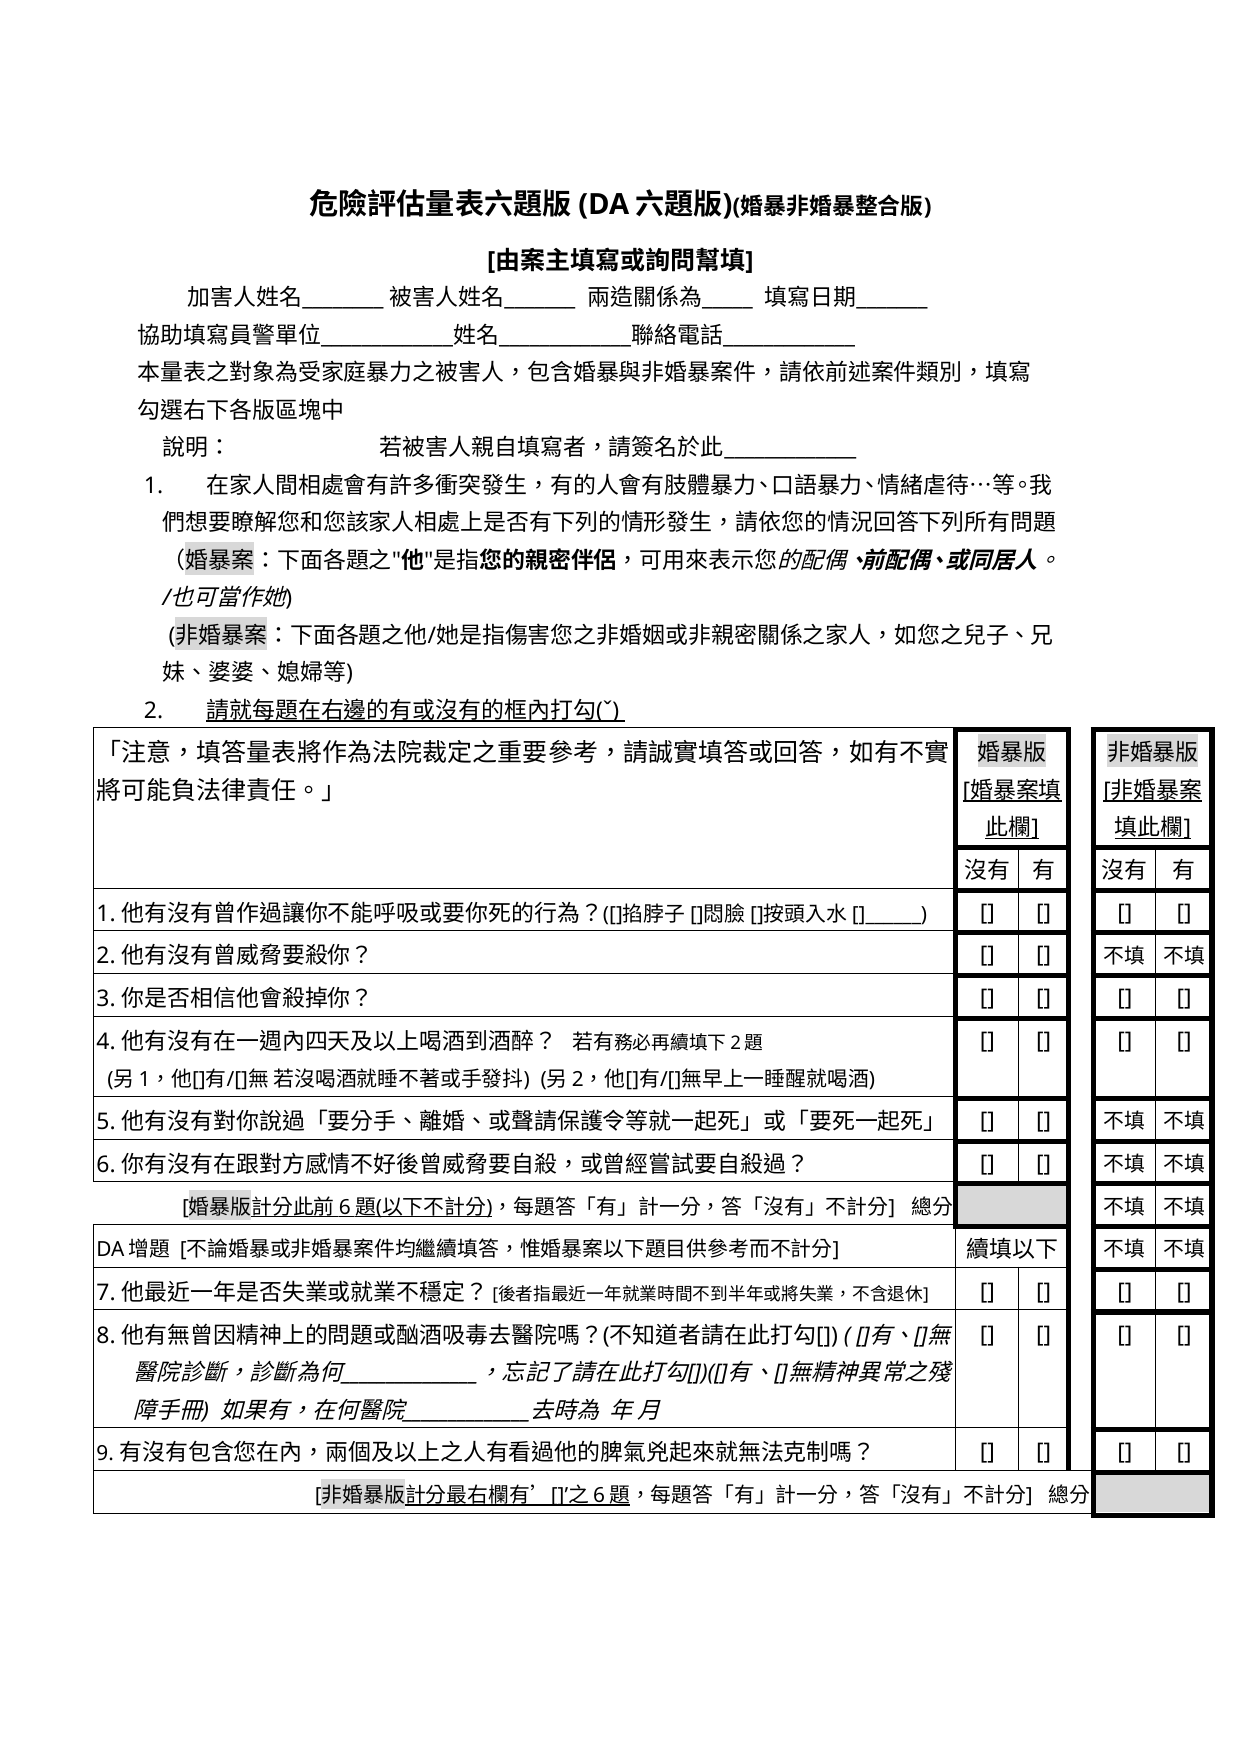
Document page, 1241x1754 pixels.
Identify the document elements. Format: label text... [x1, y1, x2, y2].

table_cell [1071, 1267, 1091, 1309]
table_cell [] [1156, 978, 1209, 1016]
table_cell 6. 你有沒有在跟對方感情不好後曾威脅要自殺，或曾經嘗試要自殺過？ [94, 1140, 953, 1181]
list 請就每題在右邊的有或沒有的框內打勾(ˇ) [144, 689, 1053, 727]
text 危險評估量表六題版 (DA六題版)(婚暴非婚暴整合版) [187, 164, 1053, 239]
table_cell 1. 他有沒有曾作過讓你不能呼吸或要你死的行為？([]掐脖子 []悶臉 []按頭入水 []______) [94, 889, 953, 930]
table_cell [1071, 973, 1091, 1016]
text 加害人姓名________ 被害人姓名_______ 兩造關係為_____ 填寫日期_______ [187, 277, 1007, 314]
table_cell [958, 1186, 1066, 1224]
text 本量表之對象為受家庭暴力之被害人，包含婚暴與非婚暴案件，請依前述案件類別，填寫勾選右下各版區塊中 [137, 352, 1053, 427]
text 協助填寫員警單位_____________姓名_____________聯絡電話_____________ [137, 314, 1007, 352]
table_cell [] [1019, 1310, 1066, 1427]
table_cell [1071, 1096, 1091, 1138]
table_cell [1071, 1181, 1091, 1224]
table_cell [] [958, 935, 1018, 973]
table_cell [] [1096, 893, 1155, 930]
table_cell [1071, 930, 1091, 973]
table_cell [] [958, 978, 1018, 1016]
table_cell [1071, 1016, 1091, 1096]
table_cell [] [1156, 1315, 1209, 1427]
table_cell [婚暴版計分此前6題(以下不計分)，每題答「有」計一分，答「沒有」不計分] 總分 [93, 1182, 953, 1224]
table_cell 有 [1019, 850, 1066, 887]
table_cell 不填 [1096, 935, 1155, 973]
table_cell 不填 [1156, 1229, 1209, 1267]
table_cell [1071, 888, 1091, 930]
table_cell [] [956, 1268, 1018, 1309]
table_cell [1096, 1475, 1209, 1512]
table_cell 7. 他最近一年是否失業或就業不穩定？ [後者指最近一年就業時間不到半年或將失業，不含退休] [94, 1268, 955, 1309]
text （婚暴案：下面各題之"他"是指您的親密伴侶，可用來表示您的配偶、前配偶、或同居人。/也可當作她) [162, 539, 1053, 614]
table_cell 2. 他有沒有曾威脅要殺你？ [94, 931, 953, 973]
table_cell 8. 他有無曾因精神上的問題或酗酒吸毒去醫院嗎？(不知道者請在此打勾[]) ( []有、[]無醫院診斷，診斷為何_______________，忘記了請在此打勾[])([]有、[]無精神異常之殘障手冊) 如果有，在何醫院______________去時為 年 月 [94, 1310, 955, 1427]
text 說明： 若被害人親自填寫者，請簽名於此_____________ [162, 427, 1053, 464]
table_cell [1071, 845, 1091, 887]
table_cell 不填 [1096, 1144, 1155, 1181]
table_cell [] [1019, 893, 1066, 930]
table_cell [] [958, 1144, 1018, 1181]
table_cell [非婚暴版計分最右欄有’[]’之6題，每題答「有」計一分，答「沒有」不計分] 總分 [94, 1471, 1091, 1512]
table_cell 不填 [1096, 1186, 1155, 1224]
table_cell [] [1019, 978, 1066, 1016]
table_cell [1071, 1139, 1091, 1181]
table_cell [] [1096, 1021, 1155, 1096]
list 在家人間相處會有許多衝突發生，有的人會有肢體暴力、口語暴力、情緒虐待…等。我們想要瞭解您和您該家人相處上是否有下列的情形發生，請依您的情況回答下列所有問題。 [144, 464, 1053, 539]
table_cell [] [1019, 1021, 1066, 1096]
table_cell DA增題 [不論婚暴或非婚暴案件均繼續填答，惟婚暴案以下題目供參考而不計分] [94, 1225, 955, 1267]
table_cell [1071, 1309, 1091, 1427]
table_header 「注意，填答量表將作為法院裁定之重要參考，請誠實填答或回答，如有不實將可能負法律責任。」 [94, 728, 953, 887]
table_cell 5. 他有沒有對你說過「要分手、離婚、或聲請保護令等就一起死」或「要死一起死」 [94, 1097, 953, 1138]
table_cell 9. 有沒有包含您在內，兩個及以上之人有看過他的脾氣兇起來就無法克制嗎？ [94, 1428, 955, 1470]
table_cell 有 [1156, 850, 1209, 887]
table_cell 不填 [1156, 1144, 1209, 1181]
table_cell [] [1096, 1272, 1155, 1309]
table_cell [] [956, 1310, 1018, 1427]
table_cell [] [956, 1428, 1018, 1470]
table_cell [1071, 1427, 1091, 1470]
table_cell 沒有 [1096, 850, 1155, 887]
table_cell [] [958, 1101, 1018, 1138]
table_header 非婚暴版 [非婚暴案填此欄] [1096, 732, 1209, 845]
table_cell [] [1156, 1021, 1209, 1096]
table_cell [1071, 1224, 1091, 1267]
table_cell [] [1156, 1272, 1209, 1309]
table_cell [] [1019, 1101, 1066, 1138]
table_cell [] [1096, 1315, 1155, 1427]
table_cell [] [1019, 1428, 1066, 1470]
table_cell 不填 [1096, 1101, 1155, 1138]
table_cell 不填 [1156, 1186, 1209, 1224]
table_cell 4. 他有沒有在一週內四天及以上喝酒到酒醉？ 若有務必再續填下2題 (另1，他[]有/[]無 若沒喝酒就睡不著或手發抖) (另2，他[]有/[]無早上一睡醒就喝酒) [94, 1017, 953, 1096]
table_cell [] [1096, 1432, 1155, 1470]
table_cell 沒有 [958, 850, 1018, 887]
table_cell [] [1156, 1432, 1209, 1470]
table_cell [] [1019, 1144, 1066, 1181]
table_cell 不填 [1156, 1101, 1209, 1138]
table_cell [] [1156, 893, 1209, 930]
table_cell 續填以下 [956, 1229, 1066, 1267]
text [由案主填寫或詢問幫填] [187, 239, 1053, 277]
table_cell [] [1019, 1268, 1066, 1309]
table_cell 3. 你是否相信他會殺掉你？ [94, 974, 953, 1016]
table_cell [] [1019, 935, 1066, 973]
table_cell 不填 [1096, 1229, 1155, 1267]
table_cell [] [958, 1021, 1018, 1096]
table_cell 不填 [1156, 935, 1209, 973]
text (非婚暴案：下面各題之他/她是指傷害您之非婚姻或非親密關係之家人，如您之兒子、兄妹、婆婆、媳婦等) [162, 614, 1053, 689]
table_header 婚暴版 [婚暴案填此欄] [958, 732, 1066, 845]
table_header [1071, 727, 1091, 845]
table_cell [] [1096, 978, 1155, 1016]
table_cell [] [958, 893, 1018, 930]
